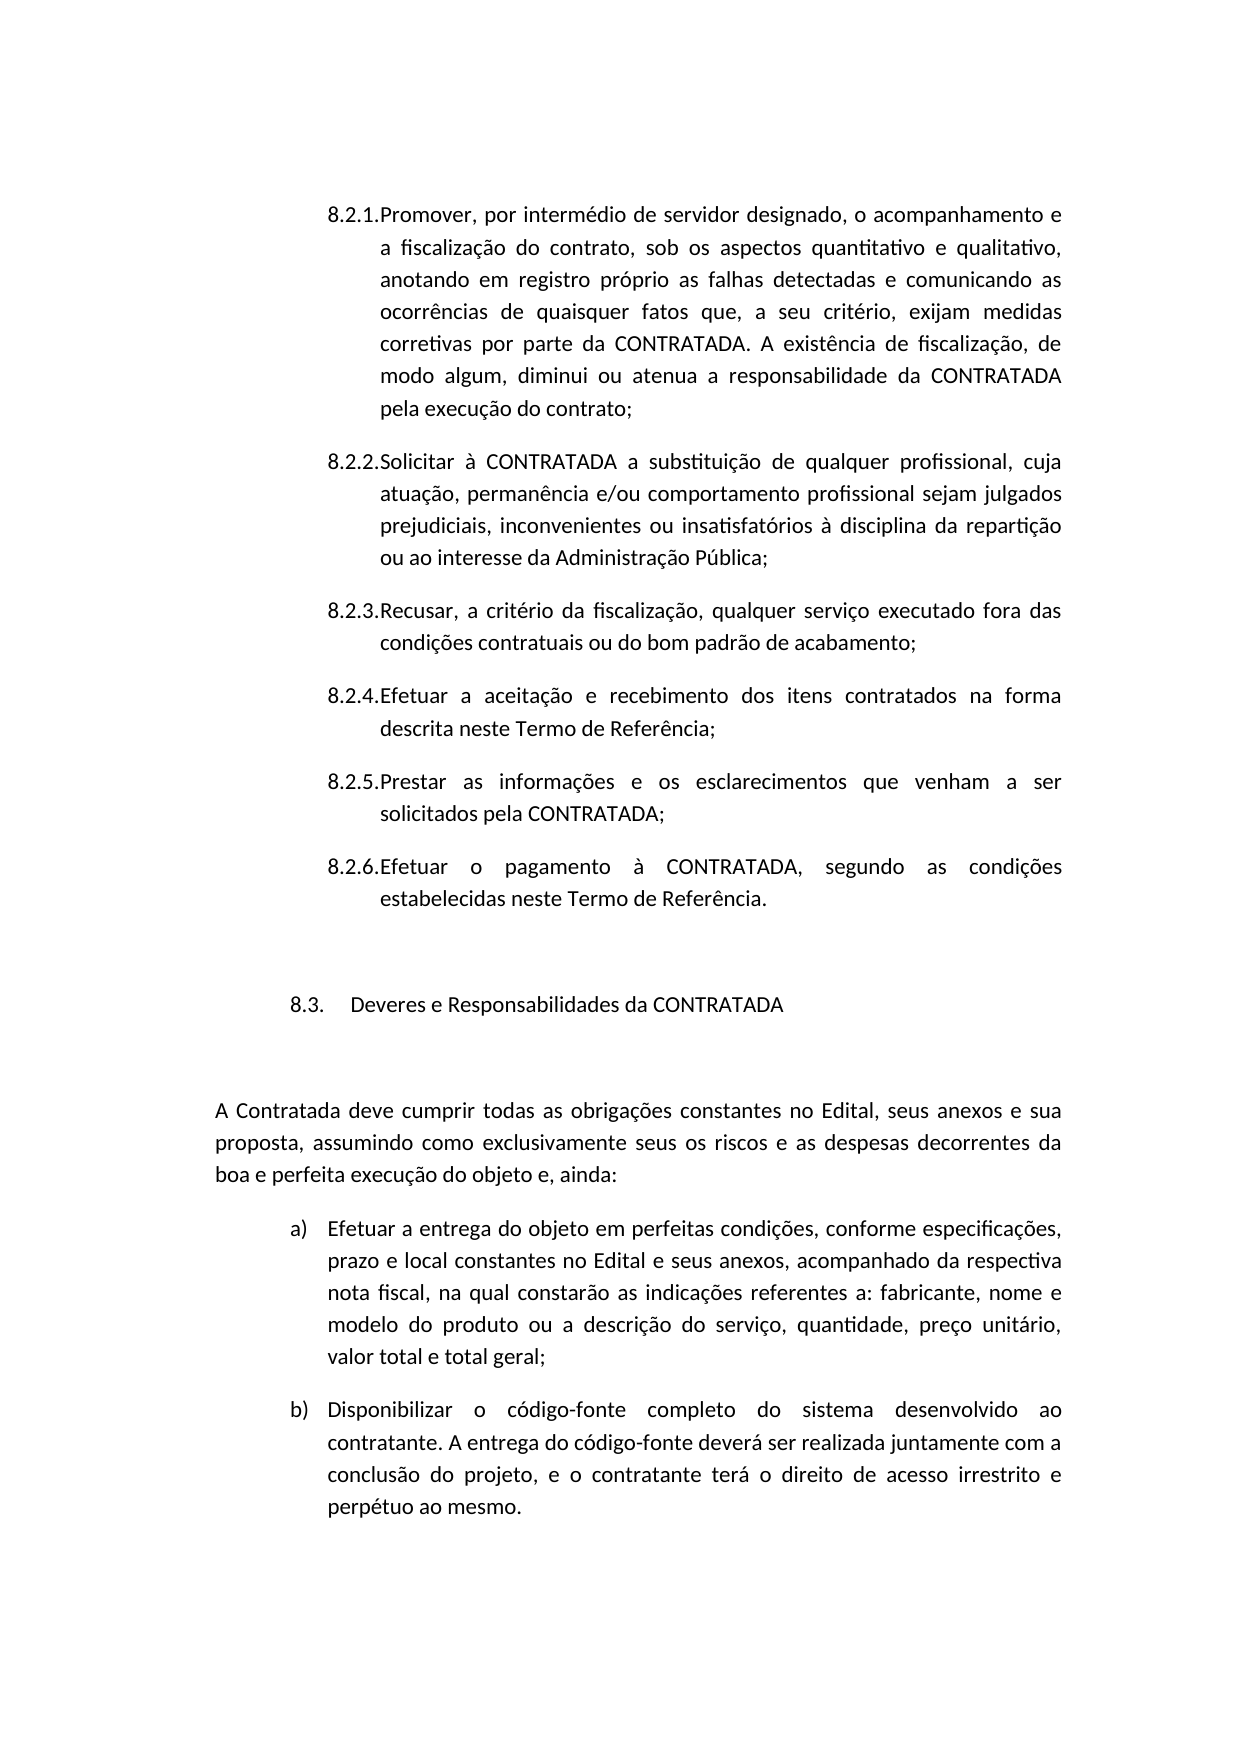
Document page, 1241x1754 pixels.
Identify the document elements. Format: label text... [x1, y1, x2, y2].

list Efetuar o pagamento à CONTRATADA, segundo as condições estabelecidas neste Termo de Referência. [327, 852, 1063, 912]
list Promover, por intermédio de servidor designado, o acompanhamento e a fiscalização do contrato, sob os aspectos quantitativo e qualitativo, anotando em registro próprio as falhas detectadas e comunicando as ocorrências de quaisquer fatos que, a seu critério, exijam medidas corretivas por parte da CONTRATADA. A existência de fiscalização, de modo algum, diminui ou atenua a responsabilidade da CONTRATADA pela execução do contrato; [327, 201, 1063, 422]
list Prestar as informações e os esclarecimentos que venham a ser solicitados pela CONTRATADA; [327, 767, 1063, 827]
list Solicitar à CONTRATADA a substituição de qualquer profissional, cuja atuação, permanência e/ou comportamento profissional sejam julgados prejudiciais, inconvenientes ou insatisfatórios à disciplina da repartição ou ao interesse da Administração Pública; [327, 447, 1063, 571]
list Disponibilizar o código-fonte completo do sistema desenvolvido ao contratante. A entrega do código-fonte deverá ser realizada juntamente com a conclusão do projeto, e o contratante terá o direito de acesso irrestrito e perpétuo ao mesmo. [290, 1395, 1063, 1520]
list Deveres e Responsabilidades da CONTRATADA [290, 990, 1063, 1018]
list Efetuar a aceitação e recebimento dos itens contratados na forma descrita neste Termo de Referência; [327, 682, 1063, 742]
list A Contratada deve cumprir todas as obrigações constantes no Edital, seus anexos e sua proposta, assumindo como exclusivamente seus os riscos e as despesas decorrentes da boa e perfeita execução do objeto e, ainda: [215, 1096, 1063, 1189]
list Recusar, a critério da fiscalização, qualquer serviço executado fora das condições contratuais ou do bom padrão de acabamento; [327, 596, 1063, 657]
list Efetuar a entrega do objeto em perfeitas condições, conforme especificações, prazo e local constantes no Edital e seus anexos, acompanhado da respectiva nota fiscal, na qual constarão as indicações referentes a: fabricante, nome e modelo do produto ou a descrição do serviço, quantidade, preço unitário, valor total e total geral; [290, 1214, 1063, 1370]
